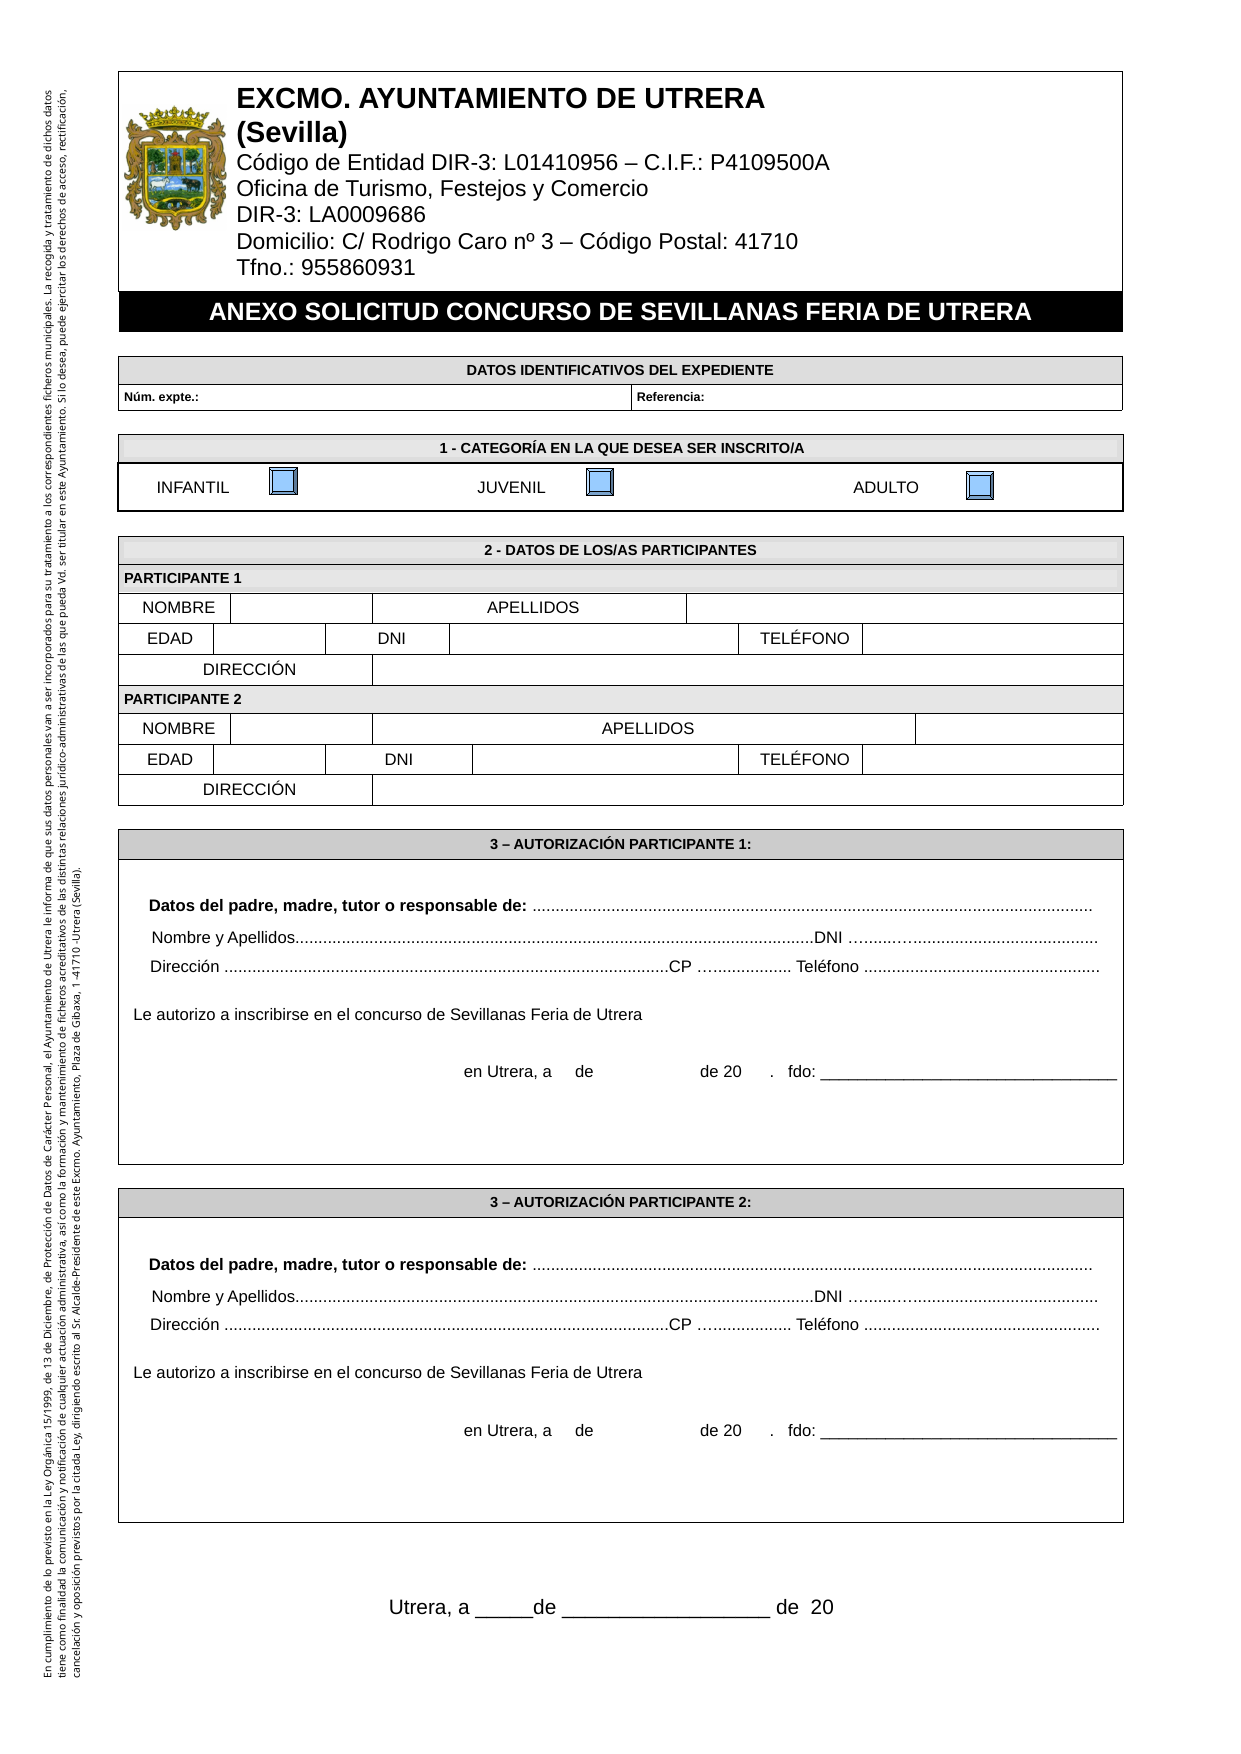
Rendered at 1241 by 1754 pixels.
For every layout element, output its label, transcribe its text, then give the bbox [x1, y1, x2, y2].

table_cell PARTICIPANTE 1 [119, 565, 1123, 592]
table_cell Datos del padre, madre, tutor o responsable de: ......................................................................................................................... Nombre y Apellidos................................................................................................................DNI ….......…........................................ Dirección ................................................................................................CP …................. Teléfono ................................................... Le autorizo a inscribirse en el concurso de Sevillanas Feria de Utrera en Utrera, a de de 20 . fdo: ________________________________ [119, 1218, 1123, 1522]
table_header DATOS IDENTIFICATIVOS DEL EXPEDIENTE [119, 357, 1122, 384]
table_cell NOMBRE [119, 714, 230, 744]
table_cell [473, 745, 738, 774]
table_cell APELLIDOS [373, 594, 686, 623]
table_cell [687, 594, 1123, 623]
table_cell [863, 624, 1123, 654]
table_cell [231, 594, 372, 623]
table_cell EDAD [119, 745, 213, 774]
table_cell Núm. expte.: [119, 385, 631, 410]
text Utrera, a _____de __________________ de 20 [118, 1594, 1122, 1618]
table_cell [863, 745, 1123, 774]
table_cell Datos del padre, madre, tutor o responsable de: ......................................................................................................................... Nombre y Apellidos................................................................................................................DNI ….......…........................................ Dirección ................................................................................................CP …................. Teléfono ................................................... Le autorizo a inscribirse en el concurso de Sevillanas Feria de Utrera en Utrera, a de de 20 . fdo: ________________________________ [119, 860, 1123, 1164]
table_cell NOMBRE [119, 594, 230, 623]
table_cell [916, 714, 1123, 744]
table_header [868, 72, 1122, 291]
table_cell PARTICIPANTE 2 [119, 686, 1123, 713]
table_cell DNI [326, 624, 449, 654]
table_cell INFANTIL [119, 464, 453, 509]
table_header 3 – AUTORIZACIÓN PARTICIPANTE 1: [119, 830, 1123, 859]
table_cell DIRECCIÓN [119, 655, 372, 684]
table_cell DIRECCIÓN [119, 775, 372, 805]
table_cell ADULTO [788, 464, 1122, 509]
table_header 2 - DATOS DE LOS/AS PARTICIPANTES [119, 537, 1123, 564]
table_cell JUVENIL [453, 464, 788, 509]
table_cell Referencia: [632, 385, 1122, 410]
table_header 1 - CATEGORÍA EN LA QUE DESEA SER INSCRITO/A [119, 435, 1123, 462]
table_header 3 – AUTORIZACIÓN PARTICIPANTE 2: [119, 1189, 1123, 1217]
table_header ANEXO SOLICITUD CONCURSO DE SEVILLANAS FERIA DE UTRERA [120, 292, 1122, 331]
table_header EXCMO. AYUNTAMIENTO DE UTRERA (Sevilla) Código de Entidad DIR-3: L01410956 – C.I.F.: P4109500A Oficina de Turismo, Festejos y Comercio DIR-3: LA0009686 Domicilio: C/ Rodrigo Caro nº 3 – Código Postal: 41710 Tfno.: 955860931 [230, 72, 868, 291]
table_cell [214, 624, 325, 654]
table_cell DNI [326, 745, 472, 774]
table_cell TELÉFONO [739, 745, 862, 774]
table_cell EDAD [119, 624, 213, 654]
table_cell [231, 714, 372, 744]
table_cell APELLIDOS [373, 714, 915, 744]
table_cell [214, 745, 325, 774]
table_header [119, 72, 230, 291]
table_cell [450, 624, 738, 654]
table_cell [373, 655, 1123, 684]
table_cell [373, 775, 1123, 805]
table_cell TELÉFONO [739, 624, 862, 654]
